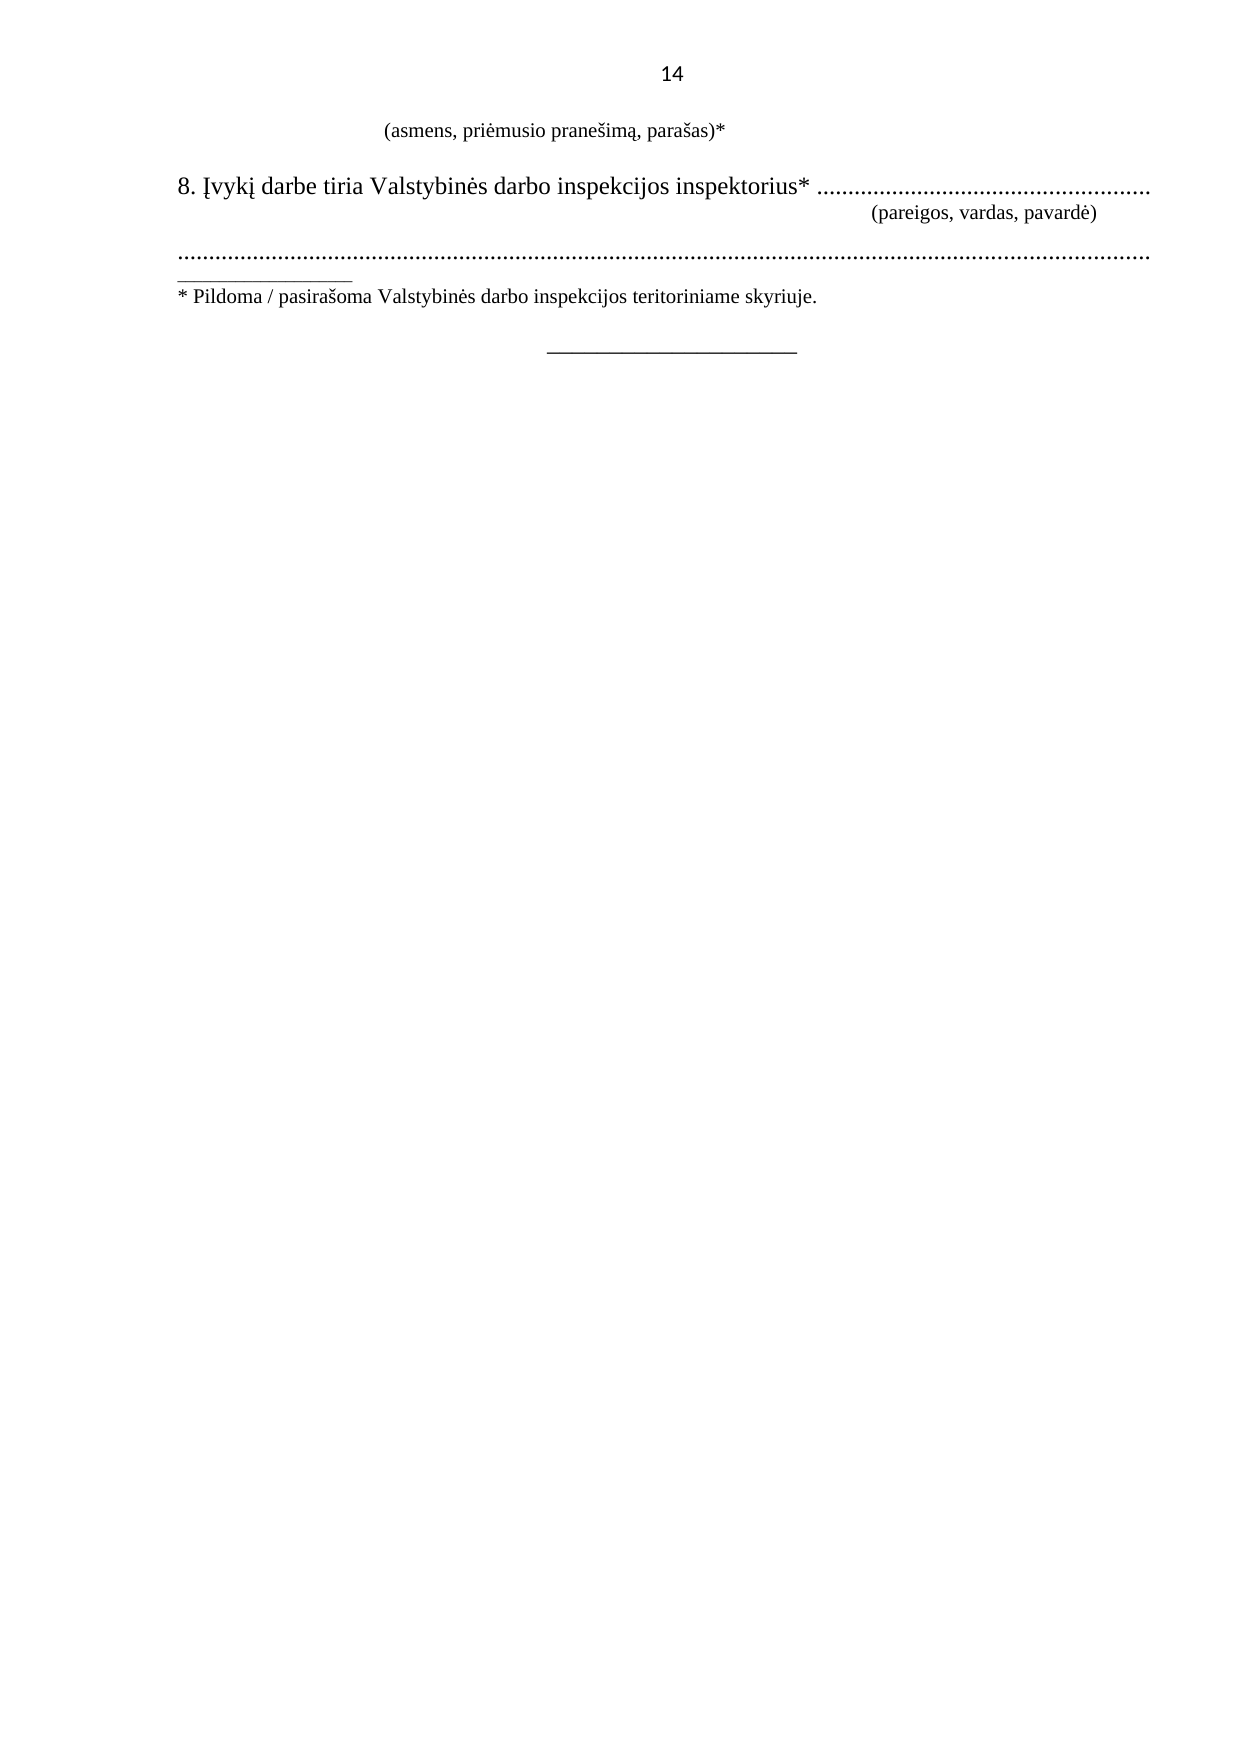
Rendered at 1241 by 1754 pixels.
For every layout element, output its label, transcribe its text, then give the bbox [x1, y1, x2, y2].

text (pareigos, vardas, pavardė) [177, 200, 1240, 224]
text * Pildoma / pasirašoma Valstybinės darbo inspekcijos teritoriniame skyriuje. [177, 284, 1166, 308]
text 8. Įvykį darbe tiria Valstybinės darbo inspekcijos inspektorius* [177, 171, 1166, 200]
text (asmens, priėmusio pranešimą, parašas)* [177, 118, 1169, 142]
text _____________________ [177, 264, 1166, 284]
text –––––––––––––––––––– [177, 336, 1166, 365]
